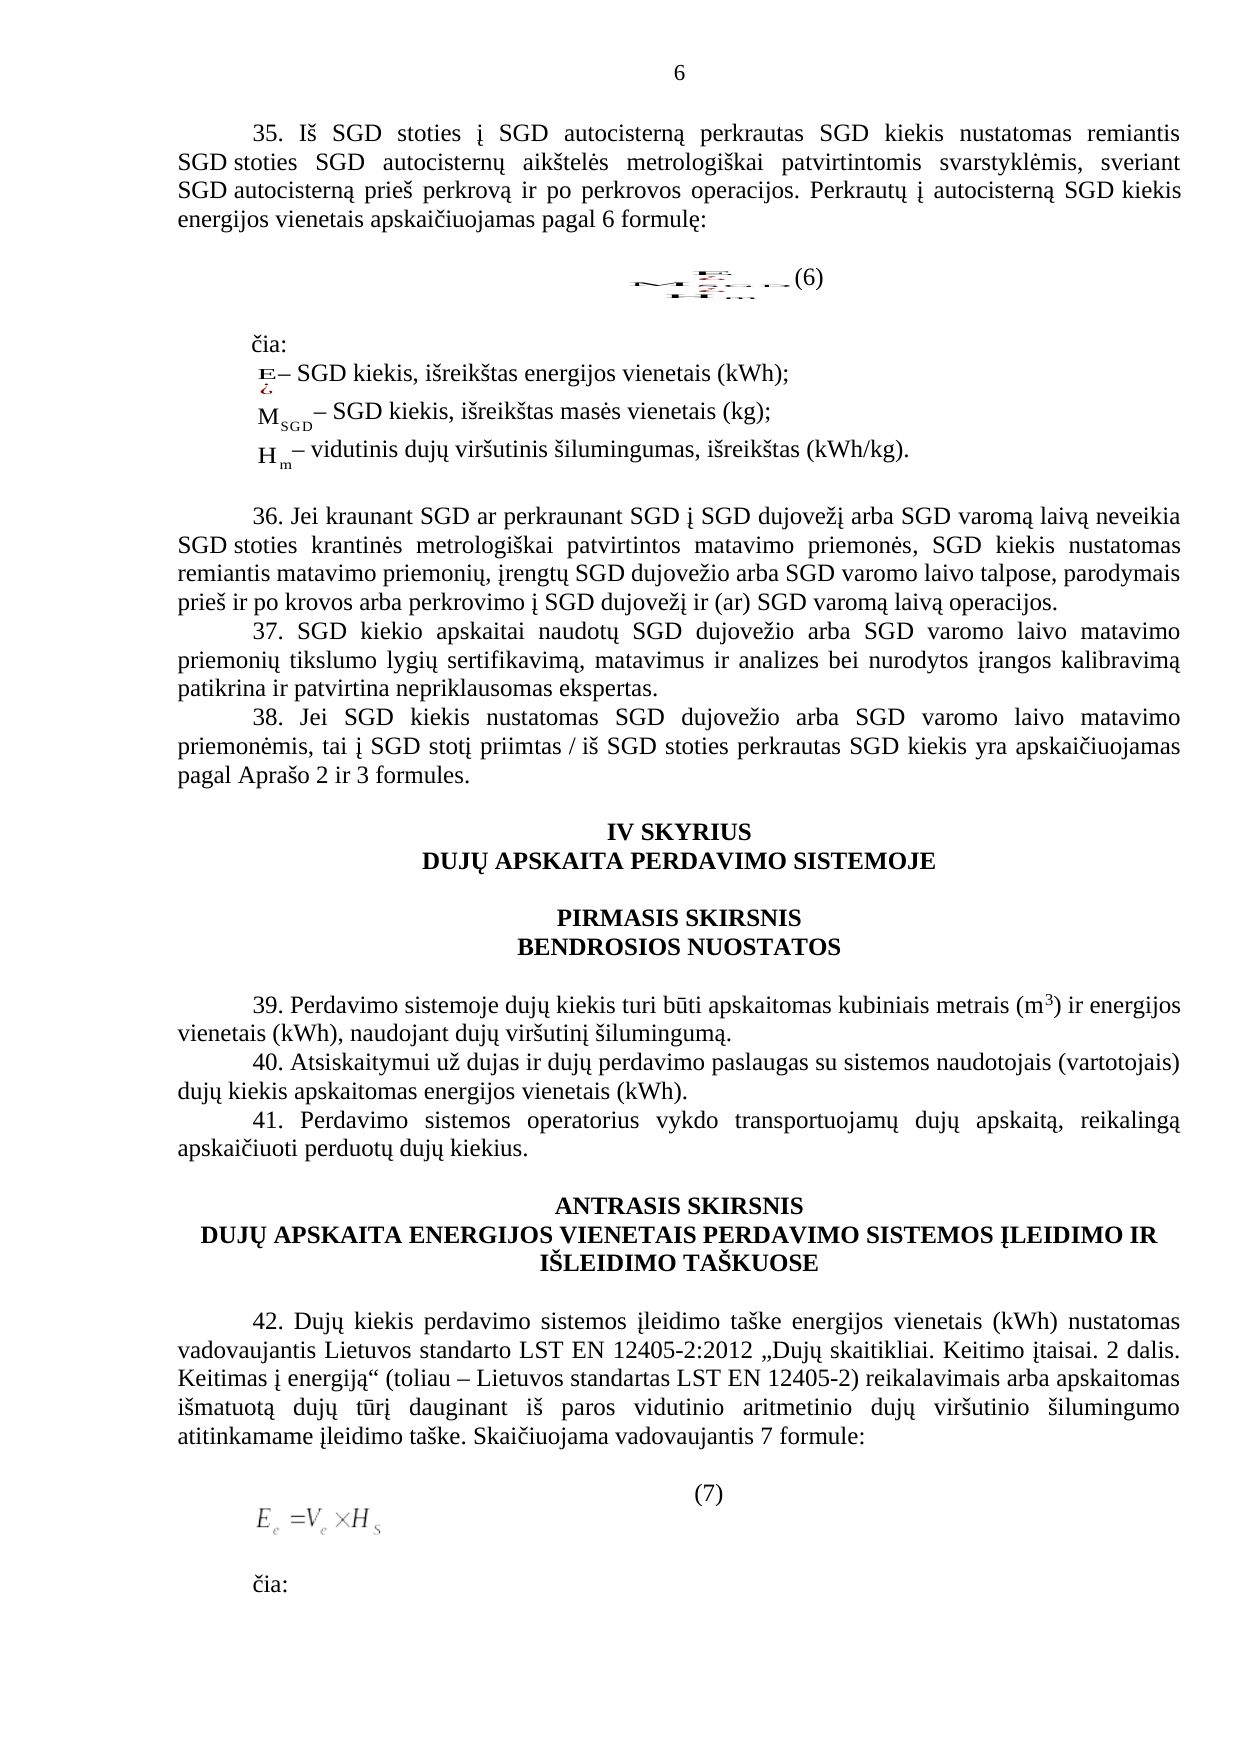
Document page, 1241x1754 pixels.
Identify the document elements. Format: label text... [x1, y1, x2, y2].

text PIRMASIS SKIRSNIS [177, 903, 1181, 932]
text 36. Jei kraunant SGD ar perkraunant SGD į SGD dujovežį arba SGD varomą laivą neveikia SGD stoties krantinės metrologiškai patvirtintos matavimo priemonės, SGD kiekis nustatomas remiantis matavimo priemonių, įrengtų SGD dujovežio arba SGD varomo laivo talpose, parodymais prieš ir po krovos arba perkrovimo į SGD dujovežį ir (ar) SGD varomą laivą operacijos. [177, 501, 1181, 616]
text (7) [177, 1478, 1181, 1540]
text 42. Dujų kiekis perdavimo sistemos įleidimo taške energijos vienetais (kWh) nustatomas vadovaujantis Lietuvos standarto LST EN 12405-2:2012 „Dujų skaitikliai. Keitimo įtaisai. 2 dalis. Keitimas į energiją“ (toliau – Lietuvos standartas LST EN 12405-2) reikalavimais arba apskaitomas išmatuotą dujų tūrį dauginant iš paros vidutinio aritmetinio dujų viršutinio šilumingumo atitinkamame įleidimo taške. Skaičiuojama vadovaujantis 7 formule: [177, 1306, 1181, 1450]
text DUJŲ APSKAITA ENERGIJOS VIENETAIS PERDAVIMO SISTEMOS ĮLEIDIMO IR IŠLEIDIMO TAŠKUOSE [177, 1220, 1181, 1277]
text – SGD kiekis, išreikštas energijos vienetais (kWh); [177, 358, 1181, 396]
text IV SKYRIUS [177, 817, 1181, 846]
text čia: [177, 329, 1181, 358]
text 40. Atsiskaitymui už dujas ir dujų perdavimo paslaugas su sistemos naudotojais (vartotojais) dujų kiekis apskaitomas energijos vienetais (kWh). [177, 1047, 1181, 1105]
text – SGD kiekis, išreikštas masės vienetais (kg); [177, 396, 1181, 434]
text BENDROSIOS NUOSTATOS [177, 932, 1181, 961]
text DUJŲ APSKAITA PERDAVIMO SISTEMOJE [177, 846, 1181, 875]
text 35. Iš SGD stoties į SGD autocisterną perkrautas SGD kiekis nustatomas remiantis SGD stoties SGD autocisternų aikštelės metrologiškai patvirtintomis svarstyklėmis, sveriant SGD autocisterną prieš perkrovą ir po perkrovos operacijos. Perkrautų į autocisterną SGD kiekis energijos vienetais apskaičiuojamas pagal 6 formulę: [177, 118, 1181, 233]
text – vidutinis dujų viršutinis šilumingumas, išreikštas (kWh/kg). [177, 434, 1181, 472]
text ANTRASIS SKIRSNIS [177, 1191, 1181, 1220]
text (6) [177, 262, 1181, 300]
text 41. Perdavimo sistemos operatorius vykdo transportuojamų dujų apskaitą, reikalingą apskaičiuoti perduotų dujų kiekius. [177, 1105, 1181, 1162]
text 39. Perdavimo sistemoje dujų kiekis turi būti apskaitomas kubiniais metrais (m3) ir energijos vienetais (kWh), naudojant dujų viršutinį šilumingumą. [177, 990, 1181, 1047]
text 37. SGD kiekio apskaitai naudotų SGD dujovežio arba SGD varomo laivo matavimo priemonių tikslumo lygių sertifikavimą, matavimus ir analizes bei nurodytos įrangos kalibravimą patikrina ir patvirtina nepriklausomas ekspertas. [177, 616, 1181, 702]
text 38. Jei SGD kiekis nustatomas SGD dujovežio arba SGD varomo laivo matavimo priemonėmis, tai į SGD stotį priimtas / iš SGD stoties perkrautas SGD kiekis yra apskaičiuojamas pagal Aprašo 2 ir 3 formules. [177, 702, 1181, 788]
text čia: [177, 1569, 1181, 1598]
